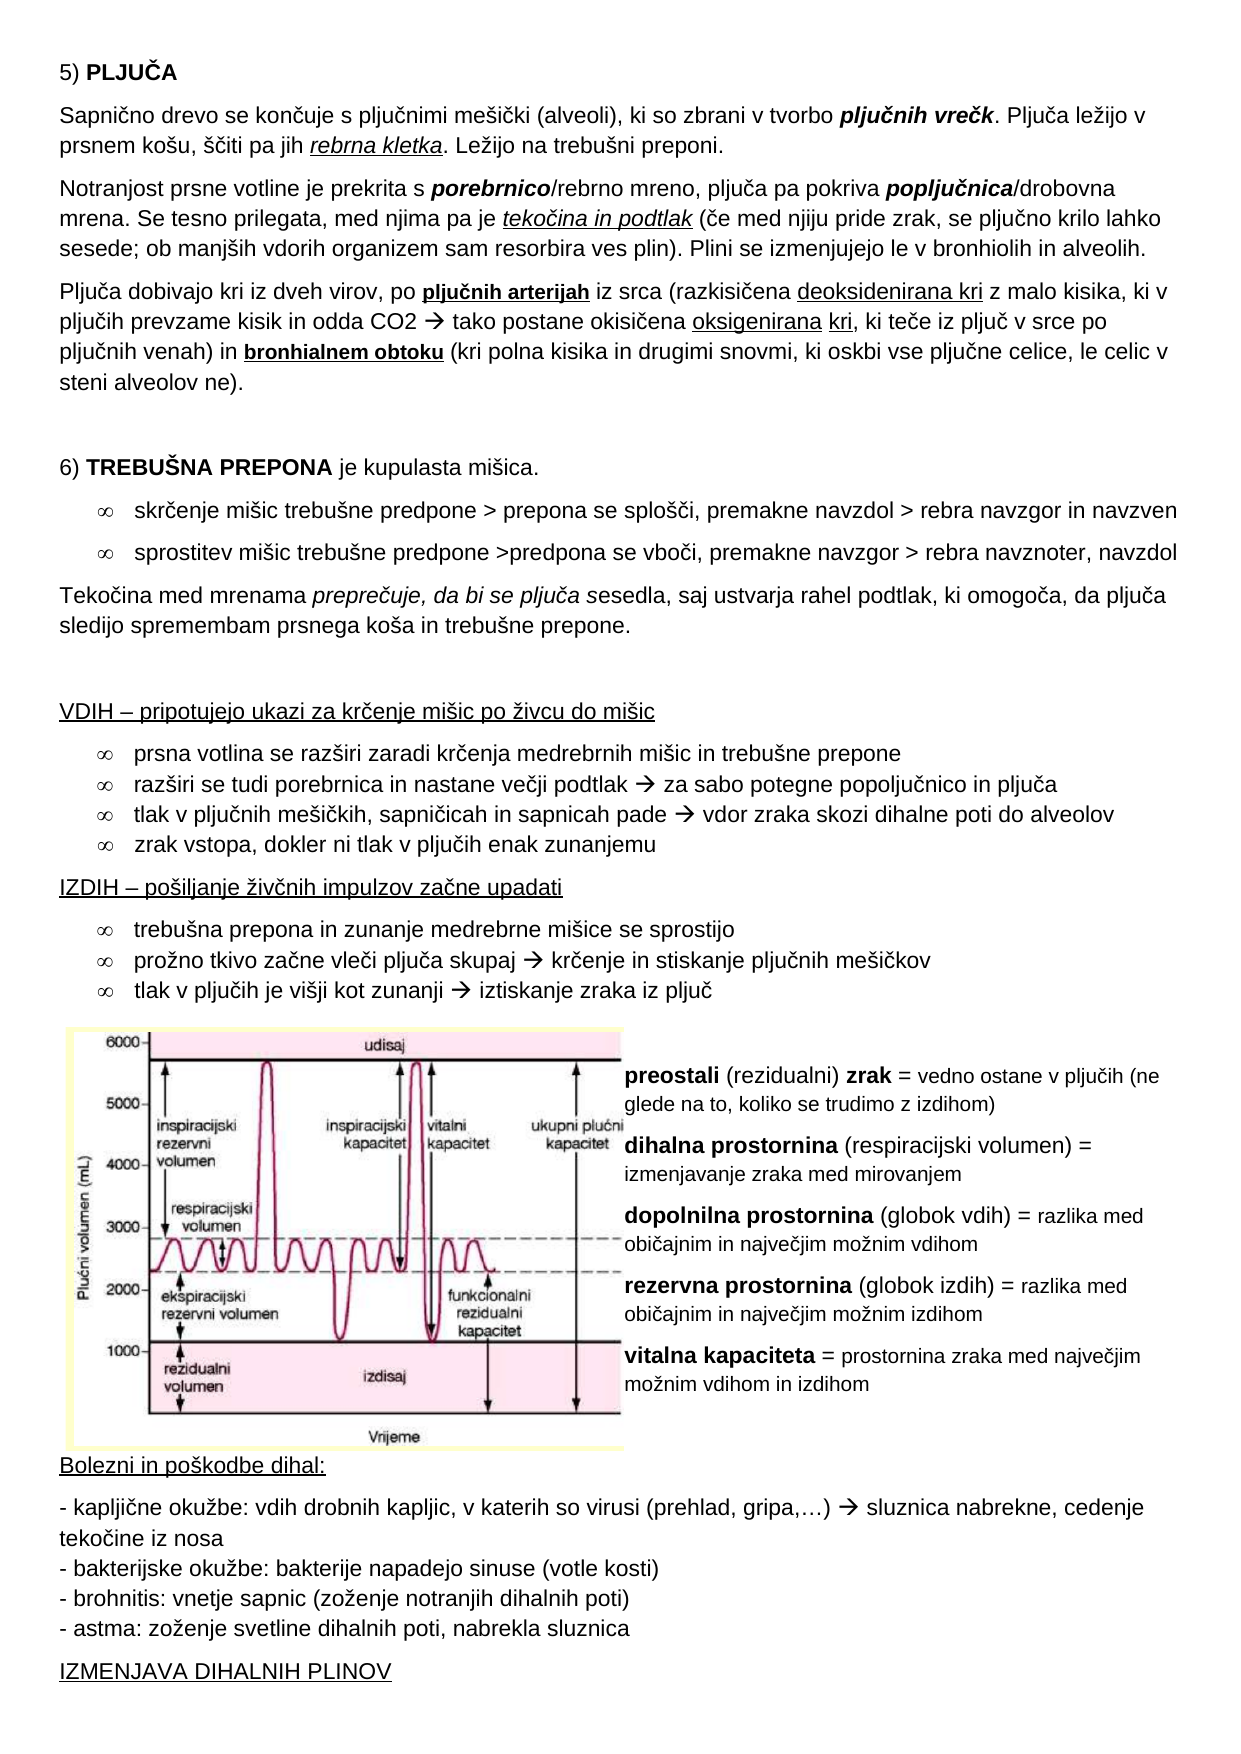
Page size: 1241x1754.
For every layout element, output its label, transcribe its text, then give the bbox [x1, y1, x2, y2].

list tlak v pljučih je višji kot zunanji  iztiskanje zraka iz pljuč [97, 977, 1181, 1003]
list prožno tkivo začne vleči pljuča skupaj  krčenje in stiskanje pljučnih mešičkov [96, 947, 1181, 973]
text Tekočina med mrenama preprečuje, da bi se pljuča sesedla, saj ustvarja rahel podtlak, ki omogoča, da pljuča sledijo spremembam prsnega koša in trebušne prepone. [59, 582, 1181, 638]
text - brohnitis: vnetje sapnic (zoženje notranjih dihalnih poti) [59, 1585, 1181, 1611]
text 6) TREBUŠNA PREPONA je kupulasta mišica. [59, 454, 1181, 480]
text - kapljične okužbe: vdih drobnih kapljic, v katerih so virusi (prehlad, gripa,…)  sluznica nabrekne, cedenje tekočine iz nosa [59, 1494, 1181, 1551]
text VDIH – pripotujejo ukazi za krčenje mišic po živcu do mišic [59, 698, 1181, 724]
list prsna votlina se razširi zaradi krčenja medrebrnih mišic in trebušne prepone [96, 740, 1181, 767]
text IZMENJAVA DIHALNIH PLINOV [59, 1658, 1181, 1684]
list tlak v pljučnih mešičkih, sapničicah in sapnicah pade  vdor zraka skozi dihalne poti do alveolov [96, 801, 1181, 827]
text preostali (rezidualni) zrak = vedno ostane v pljučih (ne glede na to, koliko se trudimo z izdihom) [624, 1062, 1181, 1116]
text Sapnično drevo se končuje s pljučnimi mešički (alveoli), ki so zbrani v tvorbo pljučnih vrečk. Pljuča ležijo v prsnem košu, ščiti pa jih rebrna kletka. Ležijo na trebušni preponi. [59, 102, 1181, 158]
text rezervna prostornina (globok izdih) = razlika med običajnim in največjim možnim izdihom [624, 1272, 1181, 1326]
list trebušna prepona in zunanje medrebrne mišice se sprostijo [96, 916, 1181, 943]
list zrak vstopa, dokler ni tlak v pljučih enak zunanjemu [97, 831, 1181, 857]
text 5) PLJUČA [59, 59, 1181, 85]
text dopolnilna prostornina (globok vdih) = razlika med običajnim in največjim možnim vdihom [624, 1202, 1181, 1256]
text Pljuča dobivajo kri iz dveh virov, po pljučnih arterijah iz srca (razkisičena deoksidenirana kri z malo kisika, ki v pljučih prevzame kisik in odda CO2  tako postane okisičena oksigenirana kri, ki teče iz pljuč v srce po pljučnih venah) in bronhialnem obtoku (kri polna kisika in drugimi snovmi, ki oskbi vse pljučne celice, le celic v steni alveolov ne). [59, 278, 1181, 395]
text Bolezni in poškodbe dihal: [59, 1452, 1181, 1478]
text Notranjost prsne votline je prekrita s porebrnico/rebrno mreno, pljuča pa pokriva popljučnica/drobovna mrena. Se tesno prilegata, med njima pa je tekočina in podtlak (če med njiju pride zrak, se pljučno krilo lahko sesede; ob manjših vdorih organizem sam resorbira ves plin). Plini se izmenjujejo le v bronhiolih in alveolih. [59, 175, 1181, 261]
list sprostitev mišic trebušne predpone >predpona se vboči, premakne navzgor > rebra navznoter, navzdol [97, 539, 1181, 566]
list razširi se tudi porebrnica in nastane večji podtlak  za sabo potegne popoljučnico in pljuča [96, 771, 1181, 797]
text - astma: zoženje svetline dihalnih poti, nabrekla sluznica [59, 1615, 1181, 1642]
text - bakterijske okužbe: bakterije napadejo sinuse (votle kosti) [59, 1555, 1181, 1581]
text dihalna prostornina (respiracijski volumen) = izmenjavanje zraka med mirovanjem [624, 1132, 1181, 1186]
list skrčenje mišic trebušne predpone > prepona se splošči, premakne navzdol > rebra navzgor in navzven [97, 497, 1181, 523]
text IZDIH – pošiljanje živčnih impulzov začne upadati [59, 874, 1181, 900]
text vitalna kapaciteta = prostornina zraka med največjim možnim vdihom in izdihom [624, 1342, 1181, 1396]
picture [65, 1027, 624, 1451]
